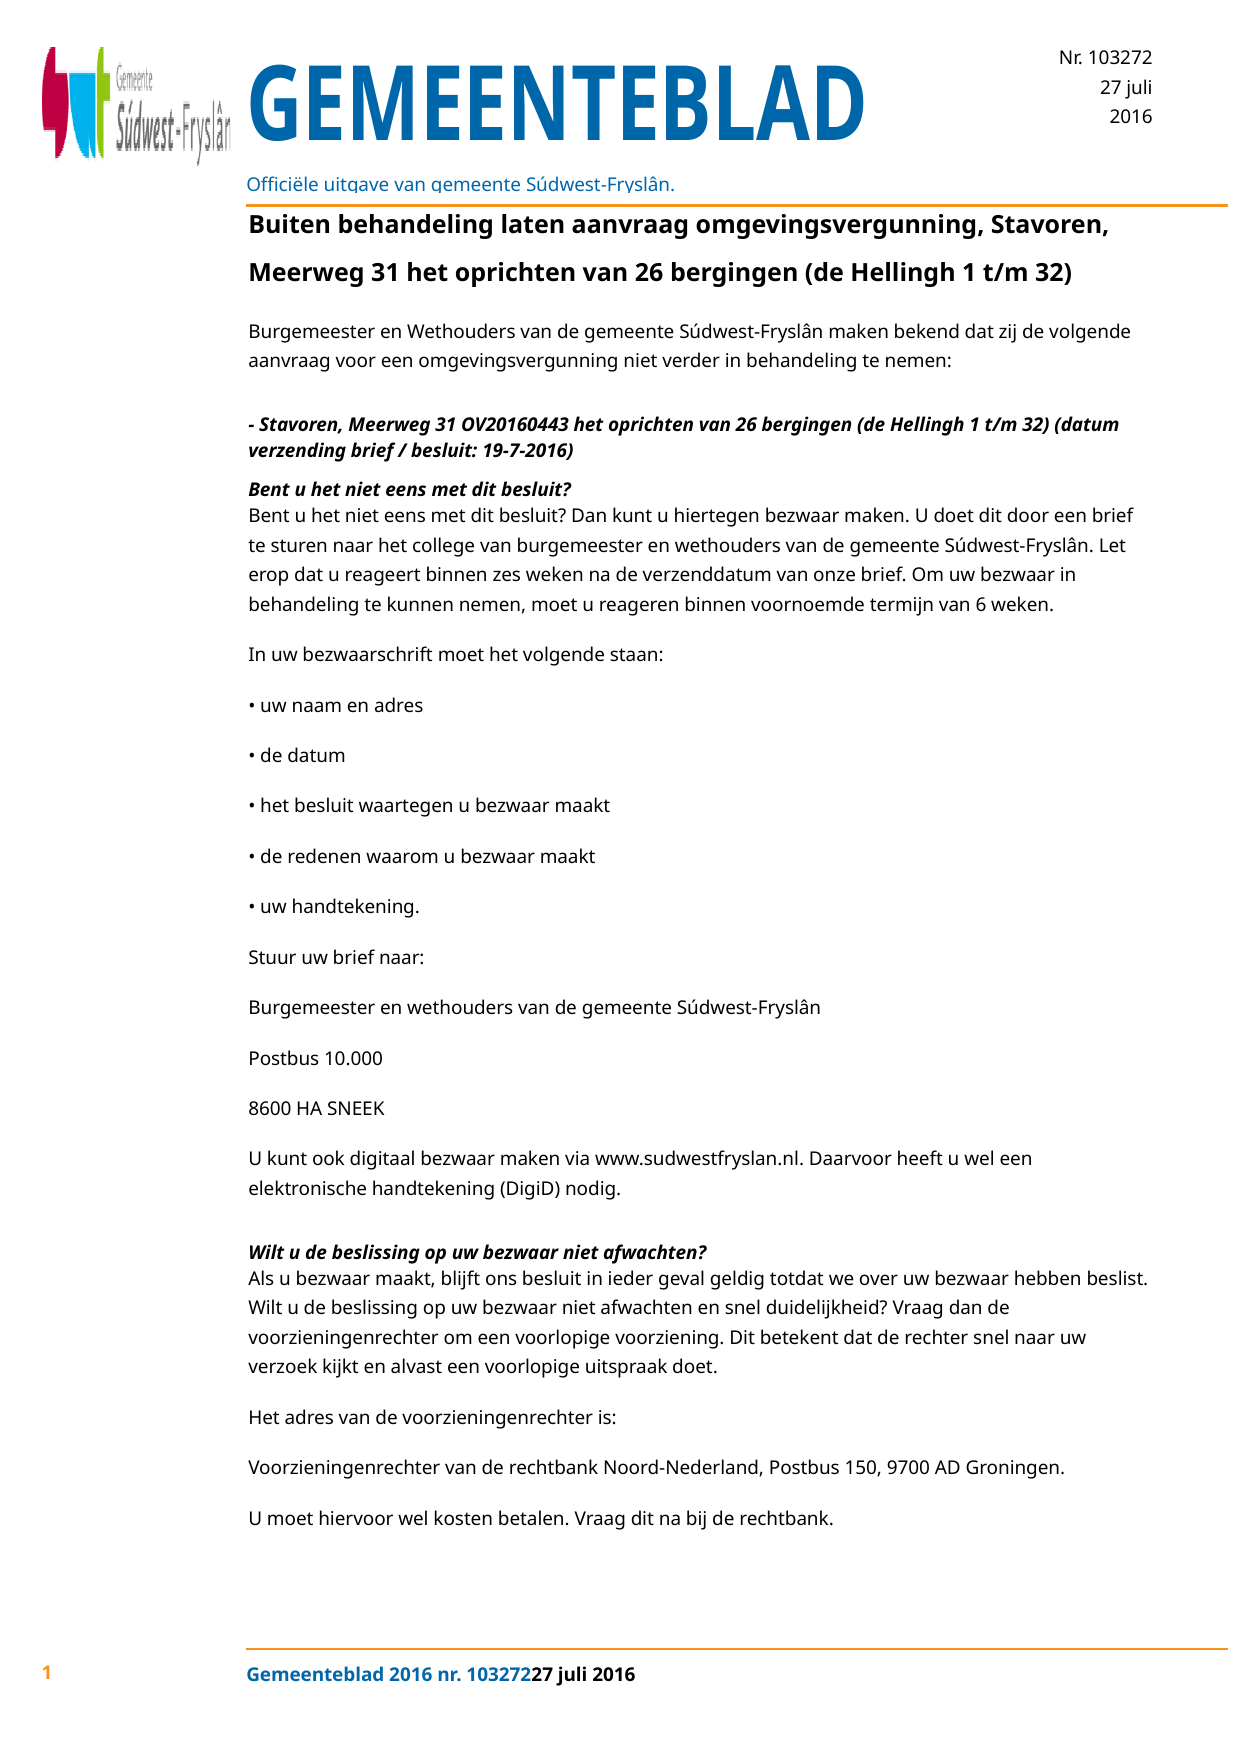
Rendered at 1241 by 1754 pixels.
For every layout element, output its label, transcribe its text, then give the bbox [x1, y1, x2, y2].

text - Stavoren, Meerweg 31 OV20160443 het oprichten van 26 bergingen (de Hellingh 1 t/m 32) (datum verzending brief / besluit: 19-7-2016) [248, 411, 1152, 463]
text Wilt u de beslissing op uw bezwaar niet afwachten? [248, 1239, 1152, 1265]
text Bent u het niet eens met dit besluit? Dan kunt u hiertegen bezwaar maken. U doet dit door een brief te sturen naar het college van burgemeester en wethouders van de gemeente Súdwest-Fryslân. Let erop dat u reageert binnen zes weken na de verzenddatum van onze brief. Om uw bezwaar in behandeling te kunnen nemen, moet u reageren binnen voornoemde termijn van 6 weken. [248, 502, 1152, 617]
text • uw naam en adres [248, 692, 1152, 717]
text Postbus 10.000 [248, 1045, 1152, 1070]
text Buiten behandeling laten aanvraag omgevingsvergunning, Stavoren, Meerweg 31 het oprichten van 26 bergingen (de Hellingh 1 t/m 32) [248, 207, 1152, 288]
text • de datum [248, 742, 1152, 768]
text Als u bezwaar maakt, blijft ons besluit in ieder geval geldig totdat we over uw bezwaar hebben beslist. Wilt u de beslissing op uw bezwaar niet afwachten en snel duidelijkheid? Vraag dan de voorzieningenrechter om een voorlopige voorziening. Dit betekent dat de rechter snel naar uw verzoek kijkt en alvast een voorlopige uitspraak doet. [248, 1265, 1152, 1379]
text • uw handtekening. [248, 893, 1152, 919]
text In uw bezwaarschrift moet het volgende staan: [248, 641, 1152, 667]
picture [41, 47, 231, 172]
text Burgemeester en Wethouders van de gemeente Súdwest-Fryslân maken bekend dat zij de volgende aanvraag voor een omgevingsvergunning niet verder in behandeling te nemen: [248, 318, 1152, 373]
text U kunt ook digitaal bezwaar maken via www.sudwestfryslan.nl. Daarvoor heeft u wel een elektronische handtekening (DigiD) nodig. [248, 1146, 1152, 1201]
text • de redenen waarom u bezwaar maakt [248, 843, 1152, 869]
text U moet hiervoor wel kosten betalen. Vraag dit na bij de rechtbank. [248, 1505, 1152, 1531]
text Bent u het niet eens met dit besluit? [248, 476, 1152, 502]
text Het adres van de voorzieningenrechter is: [248, 1404, 1152, 1430]
text 8600 HA SNEEK [248, 1095, 1152, 1121]
text Stuur uw brief naar: [248, 944, 1152, 969]
text • het besluit waartegen u bezwaar maakt [248, 793, 1152, 818]
text Burgemeester en wethouders van de gemeente Súdwest-Fryslân [248, 994, 1152, 1020]
text Voorzieningenrechter van de rechtbank Noord-Nederland, Postbus 150, 9700 AD Groningen. [248, 1454, 1152, 1480]
